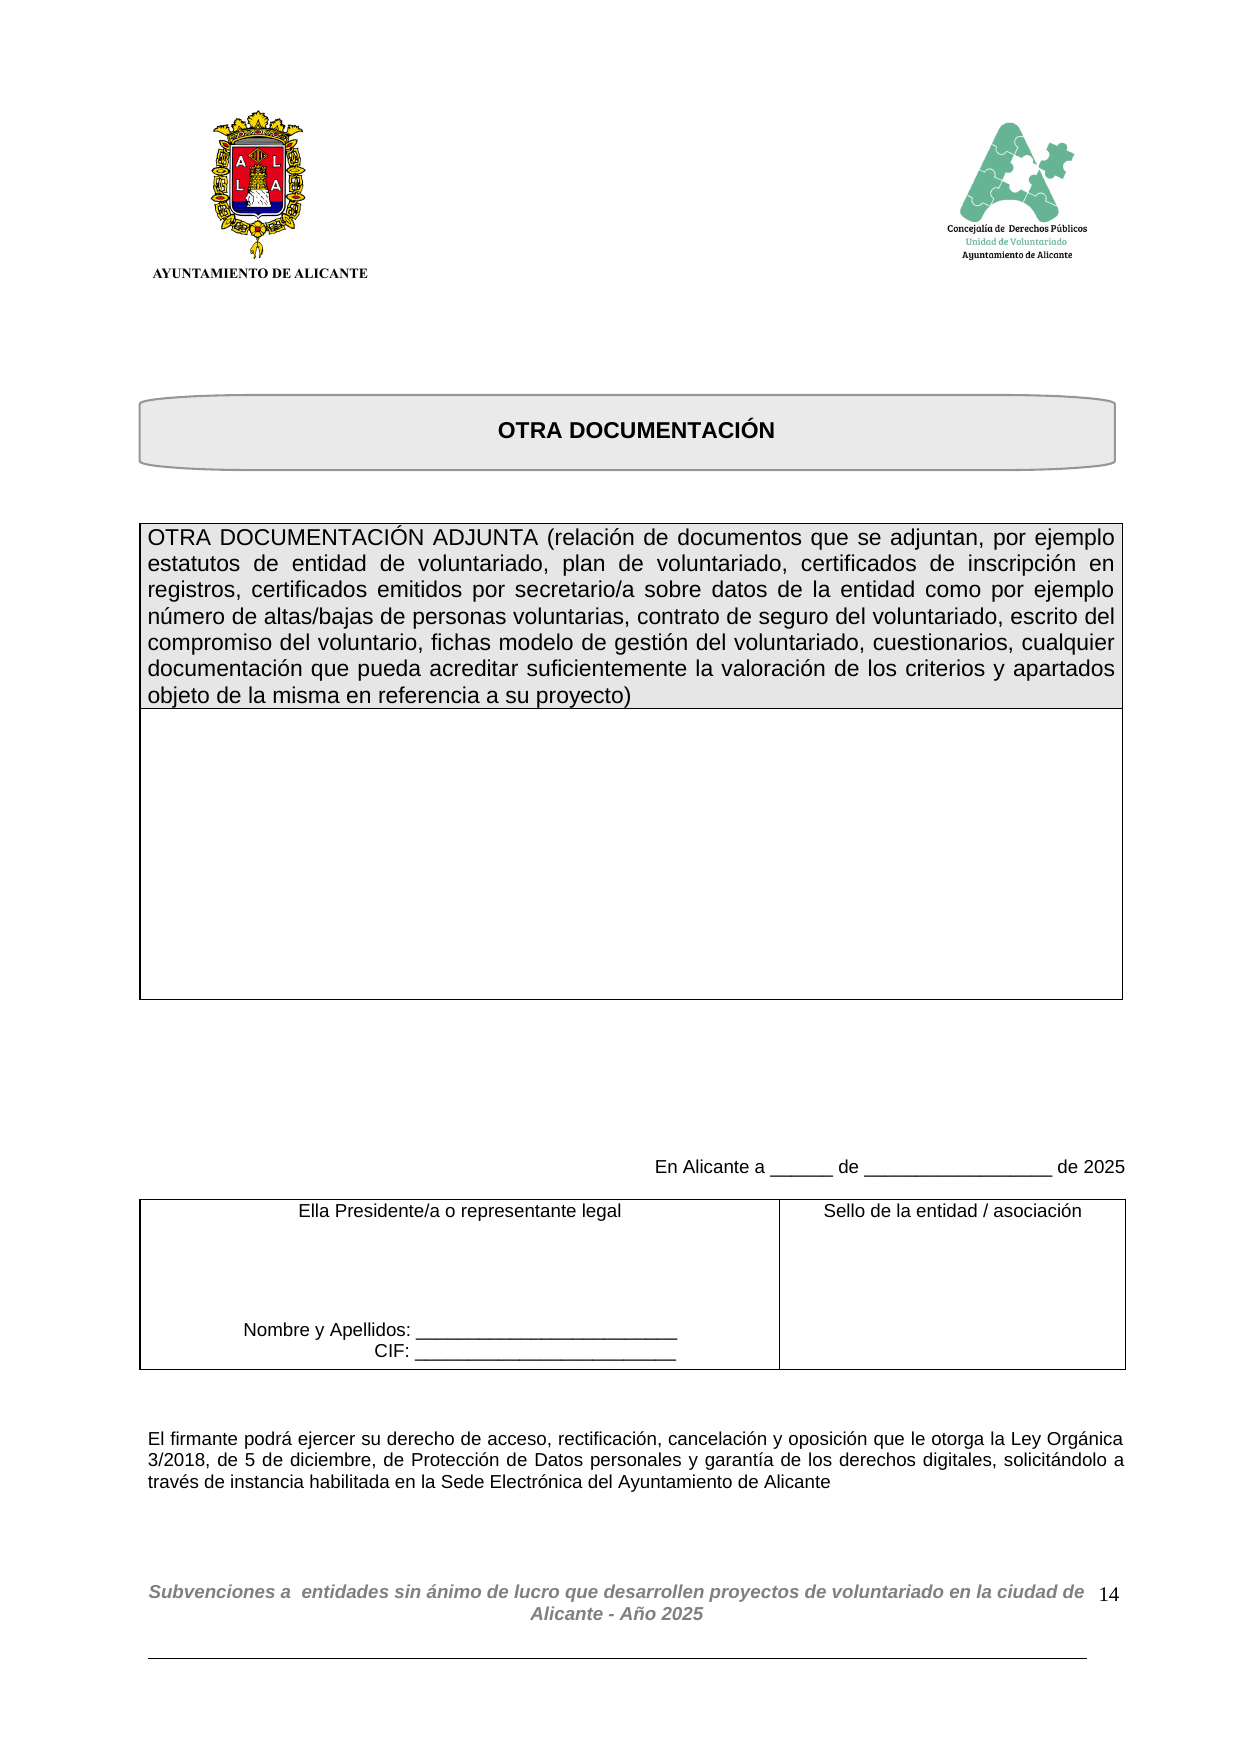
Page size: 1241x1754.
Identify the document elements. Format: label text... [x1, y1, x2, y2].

table_cell [141, 1318, 236, 1369]
text El firmante podrá ejercer su derecho de acceso, rectificación, cancelación y oposición que le otorga la Ley Orgánica 3/2018, de 5 de diciembre, de Protección de Datos personales y garantía de los derechos digitales, solicitándolo a través de instancia habilitada en la Sede Electrónica del Ayuntamiento de Alicante [148, 1427, 1125, 1492]
table_header Sello de la entidad / asociación [780, 1200, 1125, 1369]
picture [940, 110, 1095, 264]
table_header Ella Presidente/a o representante legal [141, 1200, 779, 1317]
picture [146, 106, 373, 283]
table_cell [141, 709, 1122, 999]
text En Alicante a ______ de __________________ de 2025 [148, 1156, 1125, 1177]
table_cell Nombre y Apellidos: _________________________ CIF: _________________________ [236, 1318, 779, 1369]
table_header OTRA DOCUMENTACIÓN ADJUNTA (relación de documentos que se adjuntan, por ejemplo estatutos de entidad de voluntariado, plan de voluntariado, certificados de inscripción en registros, certificados emitidos por secretario/a sobre datos de la entidad como por ejemplo número de altas/bajas de personas voluntarias, contrato de seguro del voluntariado, escrito del compromiso del voluntario, fichas modelo de gestión del voluntariado, cuestionarios, cualquier documentación que pueda acreditar suficientemente la valoración de los criterios y apartados objeto de la misma en referencia a su proyecto) [141, 524, 1122, 708]
